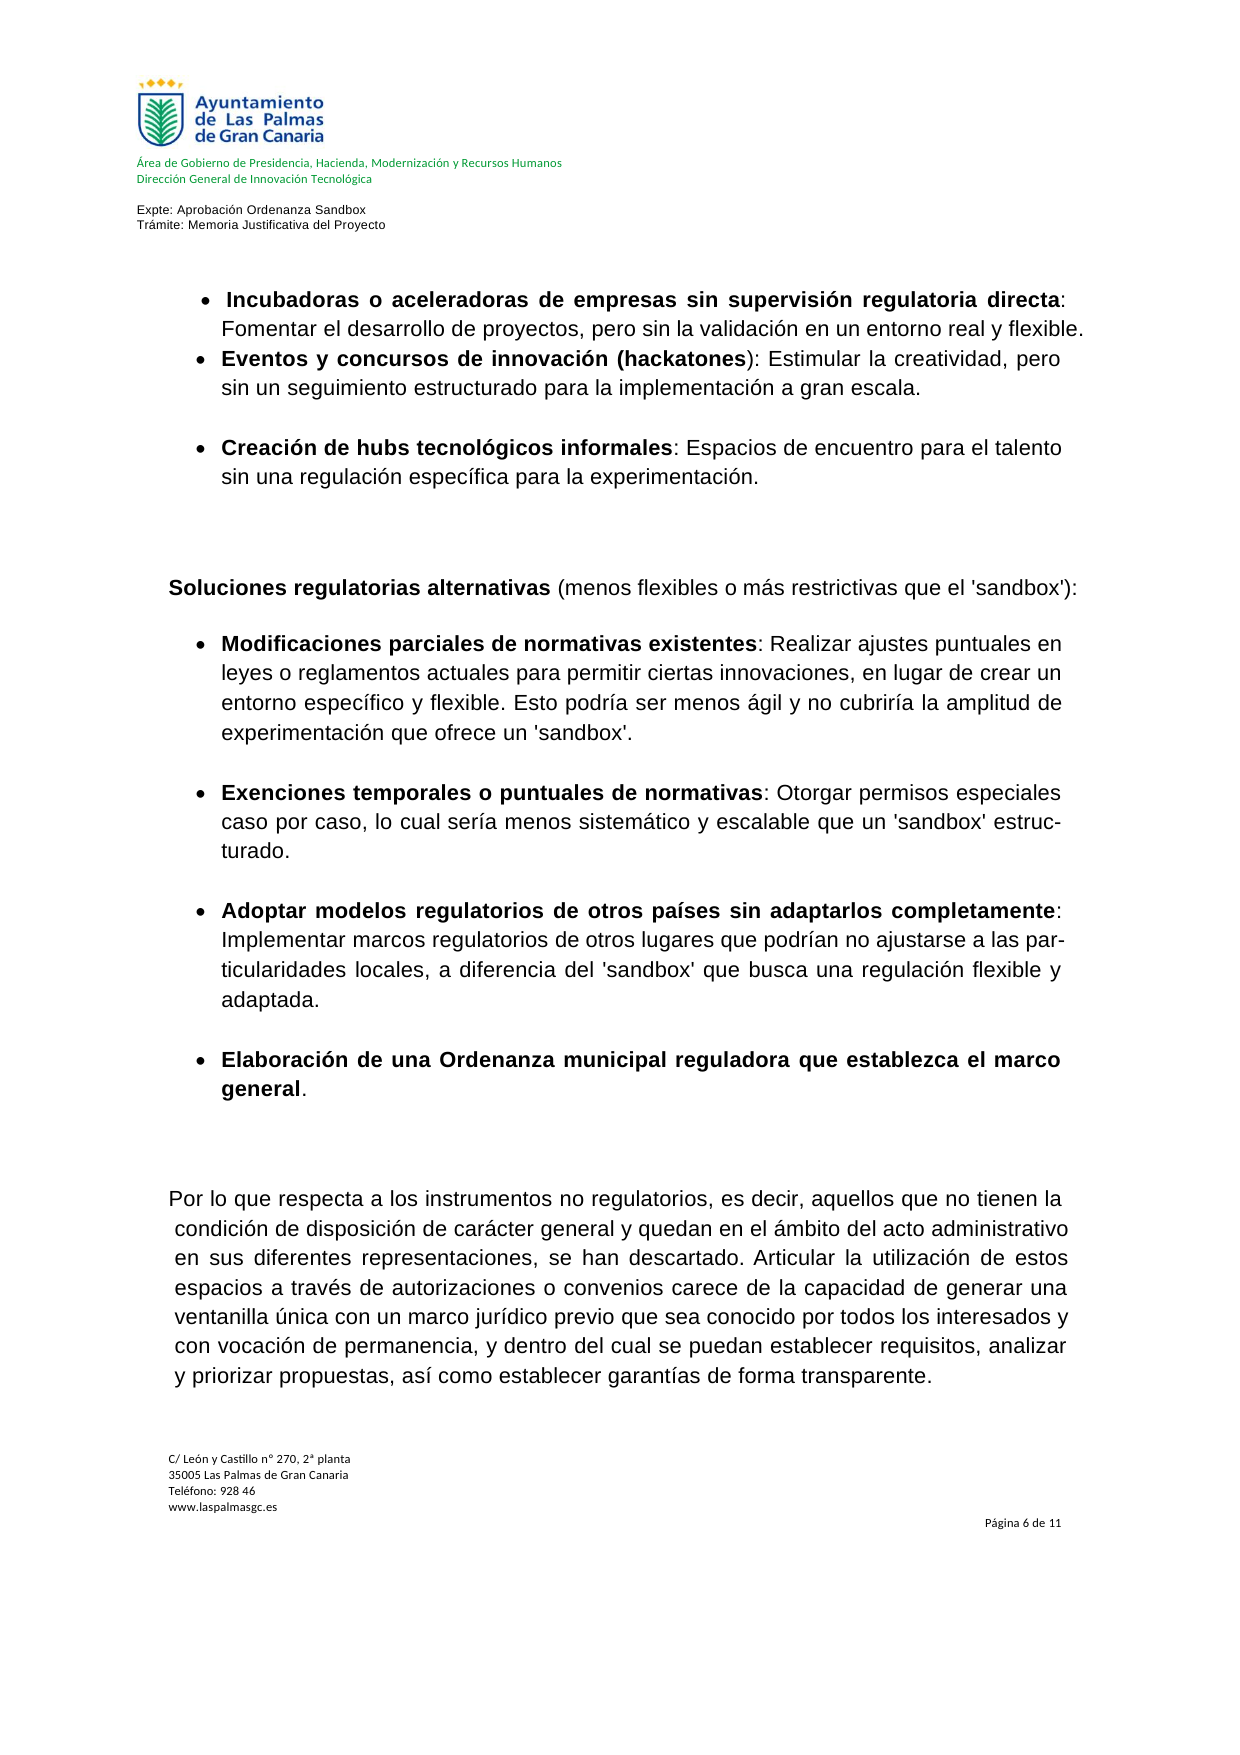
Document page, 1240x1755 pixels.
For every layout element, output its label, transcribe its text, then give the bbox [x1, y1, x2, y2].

text C/ León y Castillo nº 270, 2ª planta 35005 Las Palmas de Gran Canaria Teléfono: 928 46 www.laspalmasgc.es [168, 1451, 356, 1514]
text • Elaboración de una Ordenanza municipal reguladora que establezca el marco [195, 1046, 1229, 1073]
text Área de Gobierno de Presidencia, Hacienda, Modernización y Recursos Humanos Dirección General de Innovación Tecnológica [137, 154, 1229, 186]
text caso por caso, lo cual sería menos sistemático y escalable que un 'sandbox' estruc- turado. [221, 806, 1229, 864]
text • Creación de hubs tecnológicos informales: Espacios de encuentro para el talento [195, 434, 1229, 461]
text Soluciones regulatorias alternativas (menos flexibles o más restrictivas que el 'sandbox'): [168, 575, 1229, 601]
text general. [221, 1075, 1229, 1101]
text leyes o reglamentos actuales para permitir ciertas innovaciones, en lugar de crear un entorno específico y flexible. Esto podría ser menos ágil y no cubriría la amplitud de experimentación que ofrece un 'sandbox'. [221, 657, 1066, 746]
text Implementar marcos regulatorios de otros lugares que podrían no ajustarse a las par- ticularidades locales, a diferencia del 'sandbox' que busca una regulación flexible y adaptada. [221, 924, 1066, 1013]
text • Exenciones temporales o puntuales de normativas: Otorgar permisos especiales [195, 779, 1229, 806]
text sin una regulación específica para la experimentación. [221, 464, 1229, 490]
text • Adoptar modelos regulatorios de otros países sin adaptarlos completamente: [195, 897, 1229, 924]
text Expte: Aprobación Ordenanza Sandbox Trámite: Memoria Justificativa del Proyecto [137, 203, 1229, 233]
text • Modificaciones parciales de normativas existentes: Realizar ajustes puntuales en [195, 630, 1229, 657]
text Por lo que respecta a los instrumentos no regulatorios, es decir, aquellos que no tienen la condición de disposición de carácter general y quedan en el ámbito del acto administrativo en sus diferentes representaciones, se han descartado. Articular la utilización de estos espacios a través de autorizaciones o convenios carece de la capacidad de generar una ventanilla única con un marco jurídico previo que sea conocido por todos los interesados y con vocación de permanencia, y dentro del cual se puedan establecer requisitos, analizar y priorizar propuestas, así como establecer garantías de forma transparente. [168, 1183, 1229, 1389]
text Página 6 de 11 [985, 1516, 1229, 1530]
text • Incubadoras o aceleradoras de empresas sin supervisión regulatoria directa: Fomentar el desarrollo de proyectos, pero sin la validación en un entorno real y flexible. • Eventos y concursos de innovación (hackatones): Estimular la creatividad, pero sin un seguimiento estructurado para la implementación a gran escala. [195, 283, 1229, 402]
